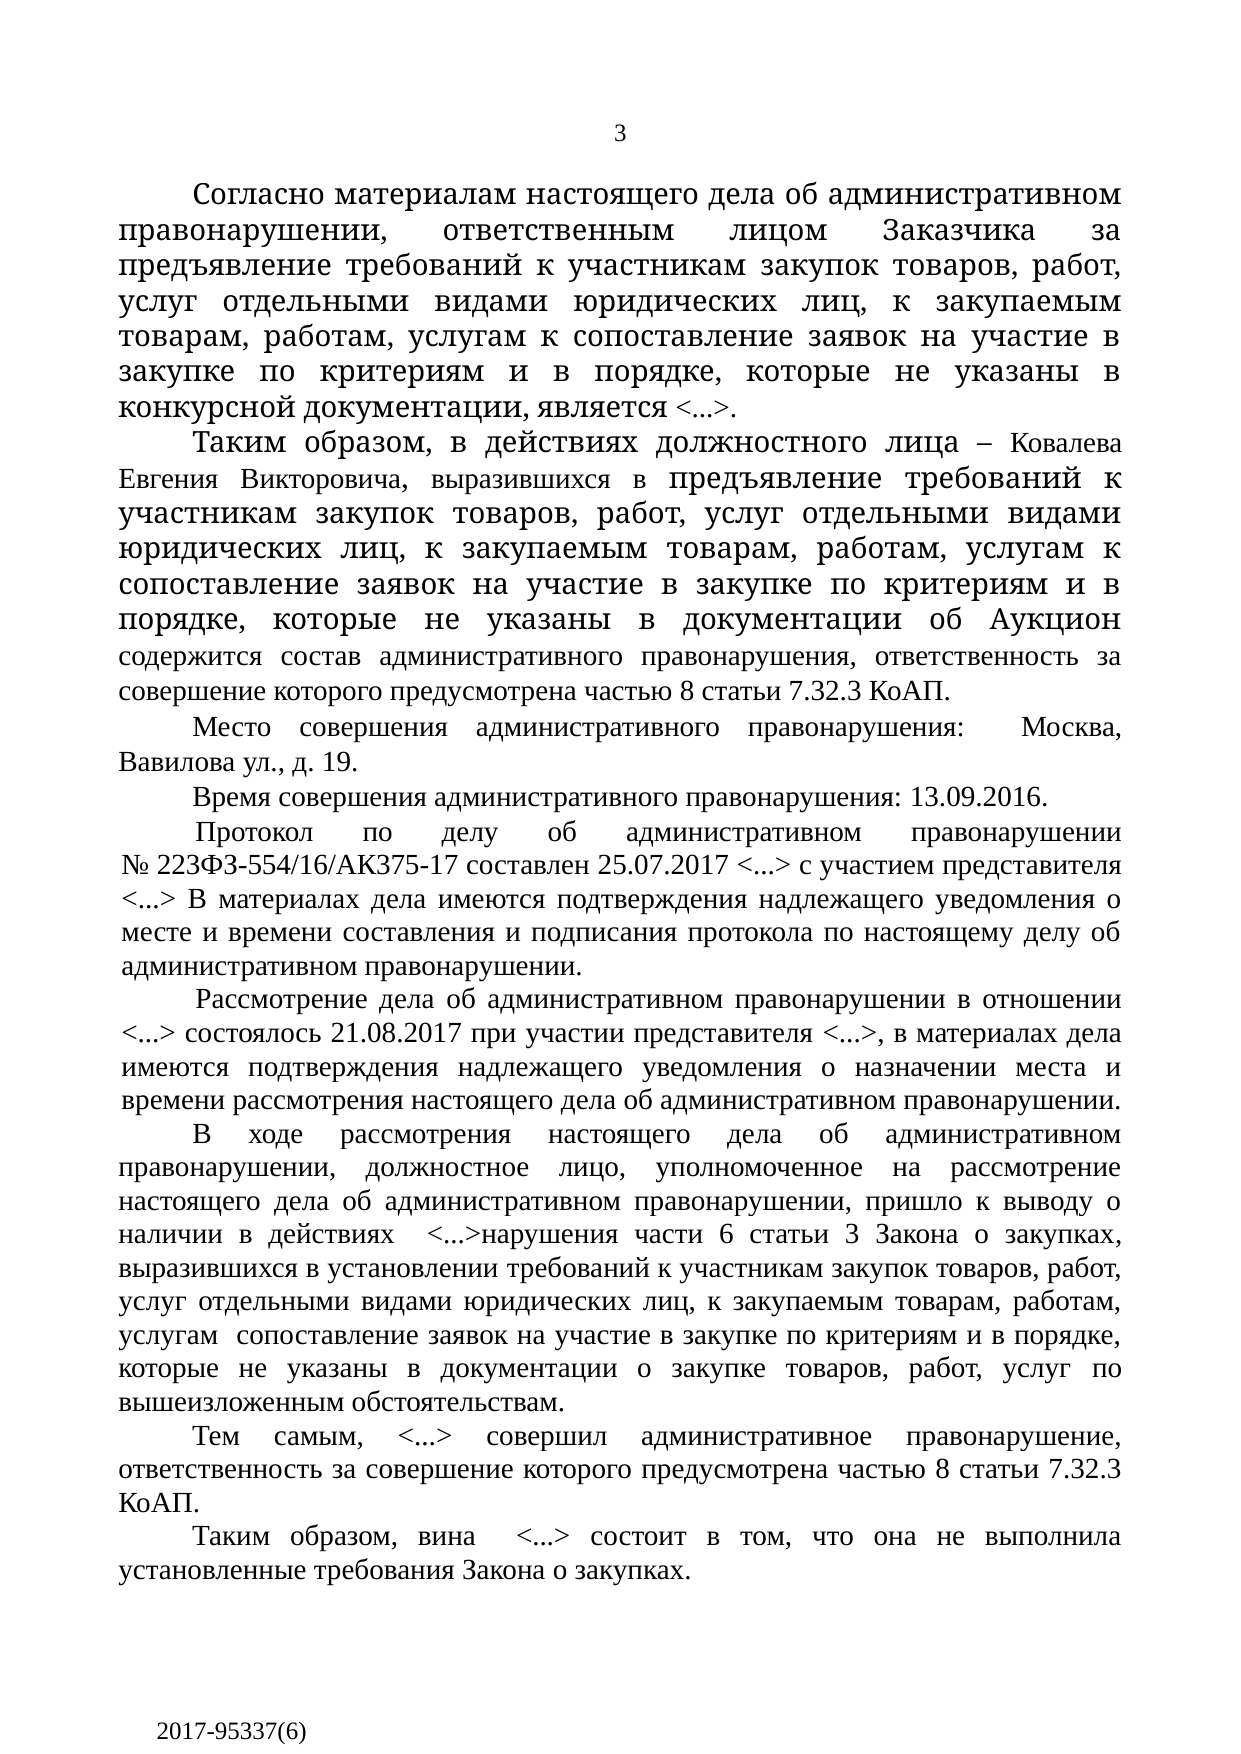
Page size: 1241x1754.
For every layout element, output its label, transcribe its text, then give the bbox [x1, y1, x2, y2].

text Согласно материалам настоящего дела об административном правонарушении, ответственным лицом Заказчика за предъявление требований к участникам закупок товаров, работ, услуг отдельными видами юридических лиц, к закупаемым товарам, работам, услугам к сопоставление заявок на участие в закупке по критериям и в порядке, которые не указаны в конкурсной документации, является <...>. [118, 176, 1122, 424]
text Время совершения административного правонарушения: 13.09.2016. [118, 778, 1122, 814]
text Протокол по делу об административном правонарушении № 223ФЗ-554/16/АК375-17 составлен 25.07.2017 <...> с участием представителя <...> В материалах дела имеются подтверждения надлежащего уведомления о месте и времени составления и подписания протокола по настоящему делу об административном правонарушении. [121, 814, 1122, 982]
text Рассмотрение дела об административном правонарушении в отношении <...> состоялось 21.08.2017 при участии представителя <...>, в материалах дела имеются подтверждения надлежащего уведомления о назначении места и времени рассмотрения настоящего дела об административном правонарушении. [121, 982, 1122, 1116]
text Таким образом, в действиях должностного лица – Ковалева Евгения Викторовича, выразившихся в предъявление требований к участникам закупок товаров, работ, услуг отдельными видами юридических лиц, к закупаемым товарам, работам, услугам к сопоставление заявок на участие в закупке по критериям и в порядке, которые не указаны в документации об Аукцион содержится состав административного правонарушения, ответственность за совершение которого предусмотрена частью 8 статьи 7.32.3 КоАП. [118, 424, 1122, 708]
text Тем самым, <...> совершил административное правонарушение, ответственность за совершение которого предусмотрена частью 8 статьи 7.32.3 КоАП. [118, 1418, 1122, 1518]
text Место совершения административного правонарушения: Москва, Вавилова ул., д. 19. [118, 708, 1122, 778]
text Таким образом, вина <...> состоит в том, что она не выполнила установленные требования Закона о закупках. [118, 1518, 1122, 1585]
text В ходе рассмотрения настоящего дела об административном правонарушении, должностное лицо, уполномоченное на рассмотрение настоящего дела об административном правонарушении, пришло к выводу о наличии в действиях <...>нарушения части 6 статьи 3 Закона о закупках, выразившихся в установлении требований к участникам закупок товаров, работ, услуг отдельными видами юридических лиц, к закупаемым товарам, работам, услугам сопоставление заявок на участие в закупке по критериям и в порядке, которые не указаны в документации о закупке товаров, работ, услуг по вышеизложенным обстоятельствам. [118, 1116, 1122, 1418]
